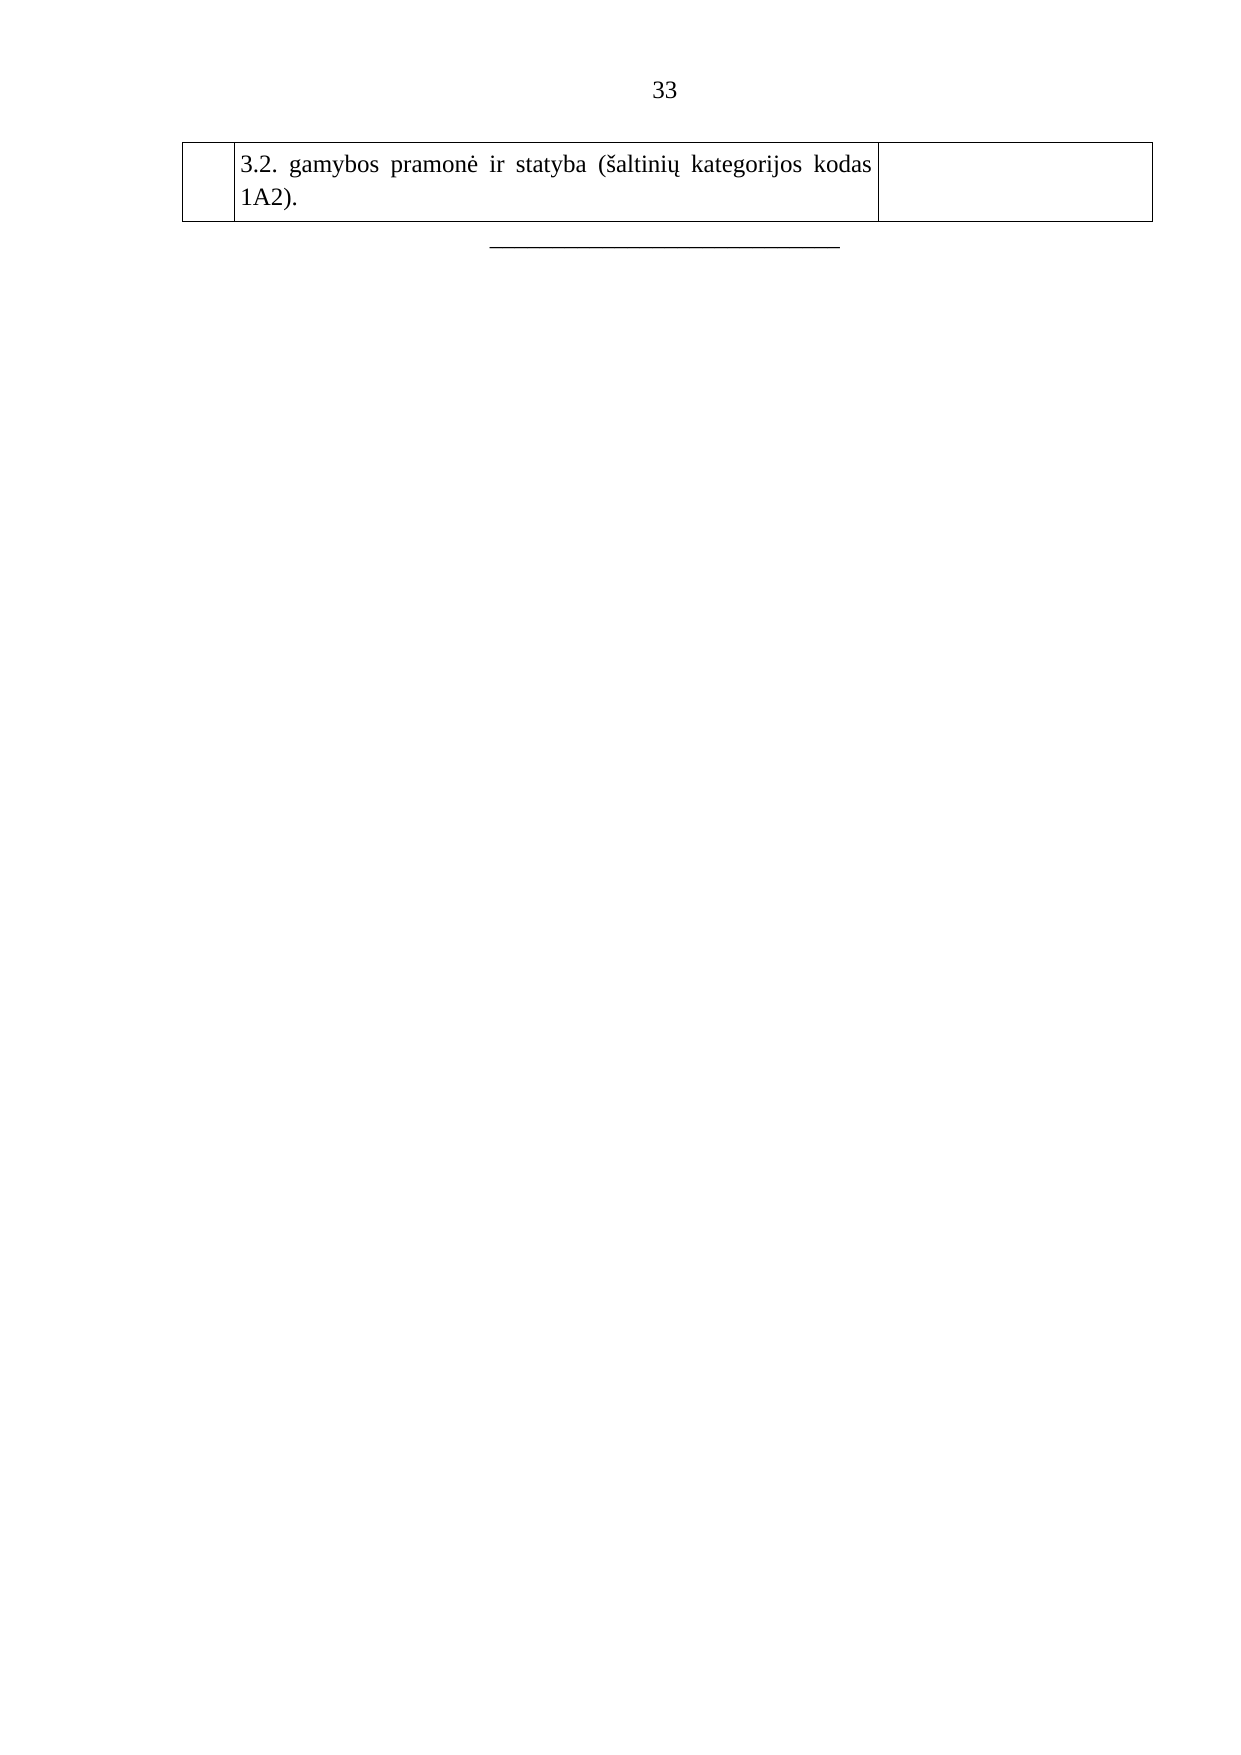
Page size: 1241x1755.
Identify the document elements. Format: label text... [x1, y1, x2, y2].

table_cell [183, 143, 234, 221]
table_cell 3.2. gamybos pramonė ir statyba (šaltinių kategorijos kodas 1A2). [235, 143, 878, 221]
text ____________________________ [177, 222, 1152, 250]
table_cell [879, 143, 1152, 221]
